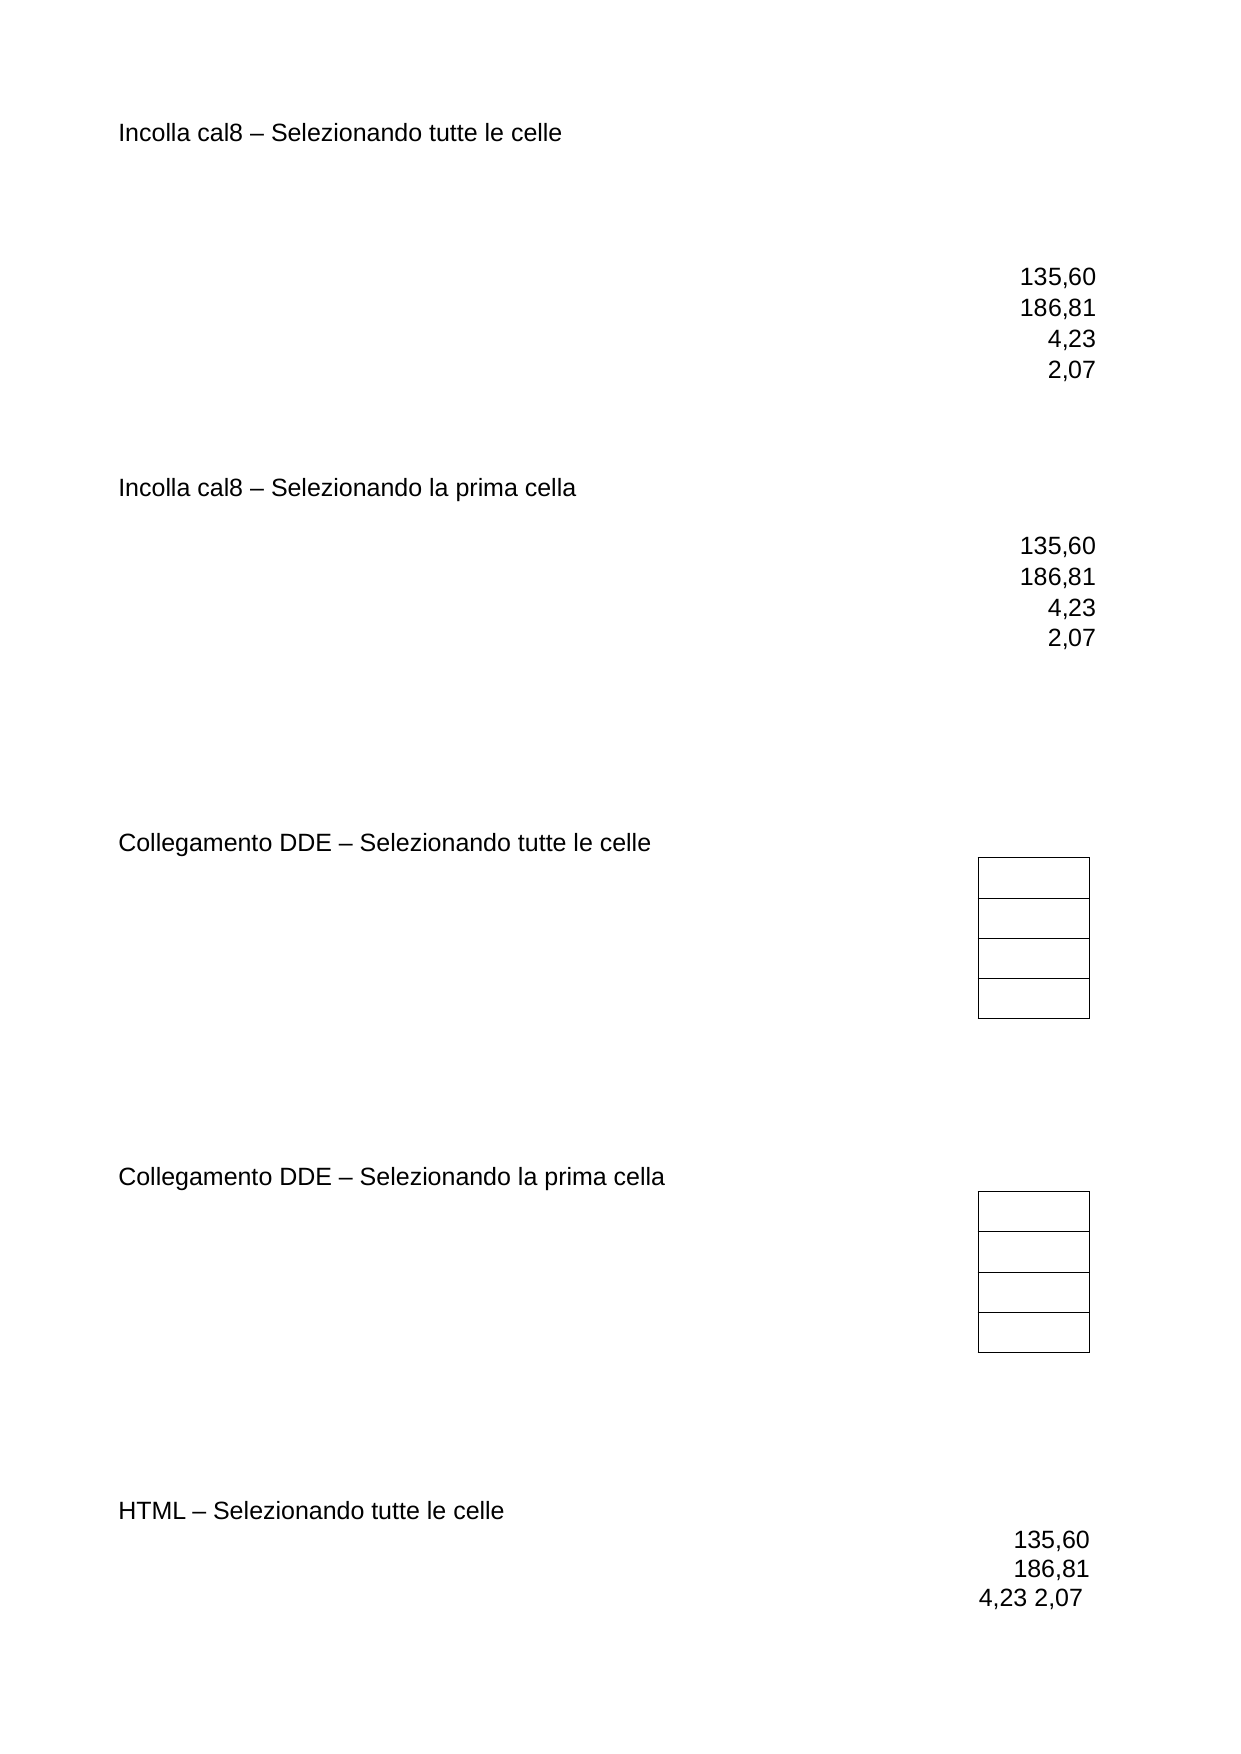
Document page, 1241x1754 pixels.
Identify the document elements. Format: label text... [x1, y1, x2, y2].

table_header [1093, 502, 1122, 684]
table_cell [1093, 685, 1122, 713]
table_header 135,60 186,81 4,23 2,07 [975, 1525, 1093, 1611]
table_cell 2,07 [979, 979, 1089, 1018]
table_cell [738, 1353, 842, 1381]
table_header [975, 147, 1093, 176]
table_cell [679, 176, 738, 204]
table_cell [975, 1076, 1093, 1105]
table_cell [842, 1047, 974, 1076]
table_cell [679, 742, 738, 771]
table_cell 186,81 [979, 1232, 1089, 1272]
table_cell [842, 1353, 974, 1381]
table_cell [148, 233, 679, 416]
table_cell [679, 685, 738, 713]
table_cell [148, 204, 679, 233]
table_cell [148, 742, 679, 771]
table_cell [1093, 233, 1122, 416]
table_cell [738, 742, 842, 771]
table_cell [842, 176, 974, 204]
text HTML – Selezionando tutte le celle [118, 1496, 1122, 1525]
table_cell [975, 1410, 1093, 1439]
table_cell [679, 1047, 738, 1076]
table_cell [1093, 1381, 1122, 1410]
table_cell [1093, 1076, 1122, 1105]
table_cell [975, 713, 1093, 742]
table_header [842, 147, 974, 176]
table_cell [679, 1381, 738, 1410]
table_cell [842, 204, 974, 233]
table_cell [148, 1381, 679, 1410]
table_cell [738, 233, 842, 416]
table_header [148, 857, 679, 1018]
table_header [679, 147, 738, 176]
table_cell 4,23 [979, 1273, 1089, 1312]
table_header [148, 1525, 679, 1611]
table_cell [842, 1381, 974, 1410]
table_cell [148, 1076, 679, 1105]
table_cell [738, 713, 842, 742]
table_cell [679, 233, 738, 416]
table_header [1093, 1191, 1122, 1352]
table_cell [679, 713, 738, 742]
table_cell [1093, 204, 1122, 233]
table_cell [975, 1047, 1093, 1076]
table_cell [1093, 1047, 1122, 1076]
table_header [738, 857, 842, 1018]
table_cell [738, 1076, 842, 1105]
table_header [148, 502, 679, 684]
table_header [148, 147, 679, 176]
table_cell [738, 176, 842, 204]
table_cell [1093, 176, 1122, 204]
table_cell [148, 1019, 679, 1047]
table_header [738, 1525, 842, 1611]
table_cell [679, 204, 738, 233]
text Collegamento DDE – Selezionando la prima cella [118, 1162, 1122, 1191]
table_cell [738, 1381, 842, 1410]
table_cell [738, 1047, 842, 1076]
table_cell [842, 233, 974, 416]
table_cell [842, 1019, 974, 1047]
table_header [842, 1525, 974, 1611]
table_cell [975, 742, 1093, 771]
table_cell [1093, 1019, 1122, 1047]
table_cell [975, 685, 1093, 713]
text Collegamento DDE – Selezionando tutte le celle [118, 828, 1122, 857]
table_cell [975, 233, 1093, 416]
table_header [679, 857, 738, 1018]
table_header [1093, 857, 1122, 1018]
table_cell 186,81 [979, 899, 1089, 938]
table_header [842, 1191, 974, 1352]
table_cell [1093, 742, 1122, 771]
table_cell [148, 1410, 679, 1439]
table_cell [842, 1076, 974, 1105]
table_cell [1093, 713, 1122, 742]
table_cell [148, 1353, 679, 1381]
table_cell [679, 1353, 738, 1381]
table_cell [975, 1353, 1093, 1381]
table_cell [679, 1410, 738, 1439]
table_cell 2,07 [979, 1313, 1089, 1352]
table_cell [975, 176, 1093, 204]
table_cell [975, 1019, 1093, 1047]
table_header [1093, 147, 1122, 176]
table_header [1085, 538, 1093, 552]
table_cell [738, 204, 842, 233]
table_header [738, 1191, 842, 1352]
table_header [679, 1191, 738, 1352]
table_cell [1093, 1410, 1122, 1439]
table_cell [738, 1410, 842, 1439]
table_header [679, 1525, 738, 1611]
table_cell [842, 1410, 974, 1439]
table_header [842, 502, 974, 684]
table_cell [148, 1047, 679, 1076]
text Incolla cal8 – Selezionando tutte le celle [118, 118, 1122, 147]
table_header [148, 1191, 679, 1352]
table_header [842, 857, 974, 1018]
table_cell [738, 685, 842, 713]
table_header [738, 502, 842, 684]
table_cell [148, 713, 679, 742]
table_header [1093, 1525, 1122, 1611]
table_header [738, 147, 842, 176]
table_header [975, 502, 1093, 684]
table_cell [148, 685, 679, 713]
table_cell 4,23 [979, 939, 1089, 978]
table_cell [842, 713, 974, 742]
table_header 135,60 [979, 858, 1089, 897]
table_header 135,60 [979, 1192, 1089, 1231]
table_cell [842, 742, 974, 771]
table_cell [1093, 1353, 1122, 1381]
table_cell [1085, 269, 1093, 283]
table_cell [679, 1076, 738, 1105]
text Incolla cal8 – Selezionando la prima cella [118, 473, 1122, 502]
table_header [679, 502, 738, 684]
table_cell [679, 1019, 738, 1047]
table_cell [738, 1019, 842, 1047]
table_cell [842, 685, 974, 713]
table_cell [975, 204, 1093, 233]
table_cell [975, 1381, 1093, 1410]
table_cell [148, 176, 679, 204]
